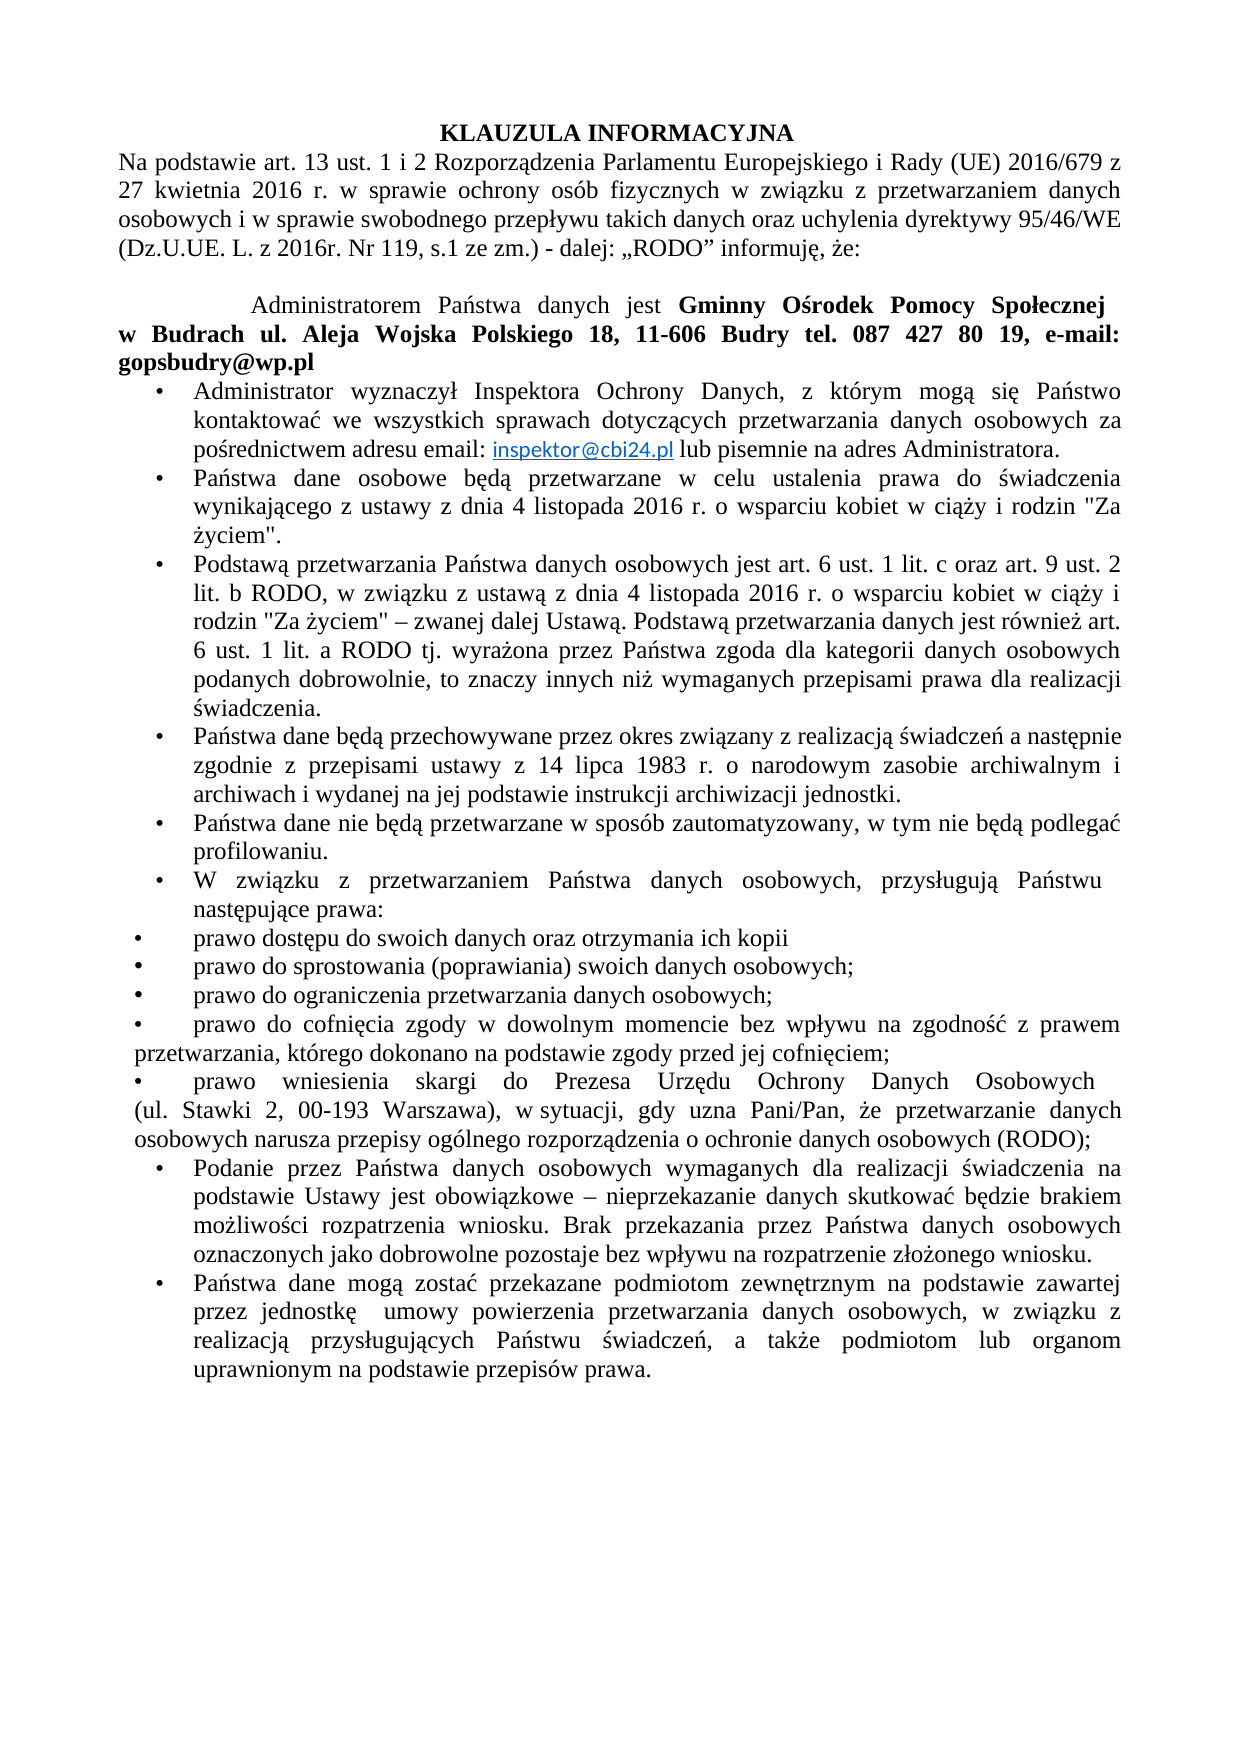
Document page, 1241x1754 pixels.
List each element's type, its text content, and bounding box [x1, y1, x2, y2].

list prawo do ograniczenia przetwarzania danych osobowych; [134, 980, 1122, 1009]
list Państwa dane mogą zostać przekazane podmiotom zewnętrznym na podstawie zawartej przez jednostkę umowy powierzenia przetwarzania danych osobowych, w związku z realizacją przysługujących Państwu świadczeń, a także podmiotom lub organom uprawnionym na podstawie przepisów prawa. [156, 1268, 1122, 1383]
list prawo dostępu do swoich danych oraz otrzymania ich kopii [134, 923, 1122, 951]
list Podstawą przetwarzania Państwa danych osobowych jest art. 6 ust. 1 lit. c oraz art. 9 ust. 2 lit. b RODO, w związku z ustawą z dnia 4 listopada 2016 r. o wsparciu kobiet w ciąży i rodzin "Za życiem" – zwanej dalej Ustawą. Podstawą przetwarzania danych jest również art. 6 ust. 1 lit. a RODO tj. wyrażona przez Państwa zgoda dla kategorii danych osobowych podanych dobrowolnie, to znaczy innych niż wymaganych przepisami prawa dla realizacji świadczenia. [156, 549, 1122, 721]
list W związku z przetwarzaniem Państwa danych osobowych, przysługują Państwu następujące prawa: [156, 865, 1122, 923]
list Państwa dane nie będą przetwarzane w sposób zautomatyzowany, w tym nie będą podlegać profilowaniu. [156, 808, 1122, 865]
list prawo do cofnięcia zgody w dowolnym momencie bez wpływu na zgodność z prawem przetwarzania, którego dokonano na podstawie zgody przed jej cofnięciem; [134, 1009, 1122, 1066]
list prawo do sprostowania (poprawiania) swoich danych osobowych; [134, 951, 1122, 980]
list Podanie przez Państwa danych osobowych wymaganych dla realizacji świadczenia na podstawie Ustawy jest obowiązkowe – nieprzekazanie danych skutkować będzie brakiem możliwości rozpatrzenia wniosku. Brak przekazania przez Państwa danych osobowych oznaczonych jako dobrowolne pozostaje bez wpływu na rozpatrzenie złożonego wniosku. [156, 1153, 1122, 1268]
list Państwa dane osobowe będą przetwarzane w celu ustalenia prawa do świadczenia wynikającego z ustawy z dnia 4 listopada 2016 r. o wsparciu kobiet w ciąży i rodzin "Za życiem". [156, 463, 1122, 549]
list Administrator wyznaczył Inspektora Ochrony Danych, z którym mogą się Państwo kontaktować we wszystkich sprawach dotyczących przetwarzania danych osobowych za pośrednictwem adresu email: inspektor@cbi24.pl lub pisemnie na adres Administratora. [156, 376, 1122, 463]
list prawo wniesienia skargi do Prezesa Urzędu Ochrony Danych Osobowych (ul. Stawki 2, 00-193 Warszawa), w sytuacji, gdy uzna Pani/Pan, że przetwarzanie danych osobowych narusza przepisy ogólnego rozporządzenia o ochronie danych osobowych (RODO); [134, 1066, 1122, 1153]
list Państwa dane będą przechowywane przez okres związany z realizacją świadczeń a następnie zgodnie z przepisami ustawy z 14 lipca 1983 r. o narodowym zasobie archiwalnym i archiwach i wydanej na jej podstawie instrukcji archiwizacji jednostki. [156, 721, 1122, 808]
text Na podstawie art. 13 ust. 1 i 2 Rozporządzenia Parlamentu Europejskiego i Rady (UE) 2016/679 z 27 kwietnia 2016 r. w sprawie ochrony osób fizycznych w związku z przetwarzaniem danych osobowych i w sprawie swobodnego przepływu takich danych oraz uchylenia dyrektywy 95/46/WE (Dz.U.UE. L. z 2016r. Nr 119, s.1 ze zm.) - dalej: „RODO” informuję, że: [118, 147, 1122, 262]
text Administratorem Państwa danych jest Gminny Ośrodek Pomocy Społecznej w Budrach ul. Aleja Wojska Polskiego 18, 11-606 Budry tel. 087 427 80 19, e-mail: gopsbudry@wp.pl [118, 290, 1122, 376]
text KLAUZULA INFORMACYJNA [118, 118, 1122, 147]
